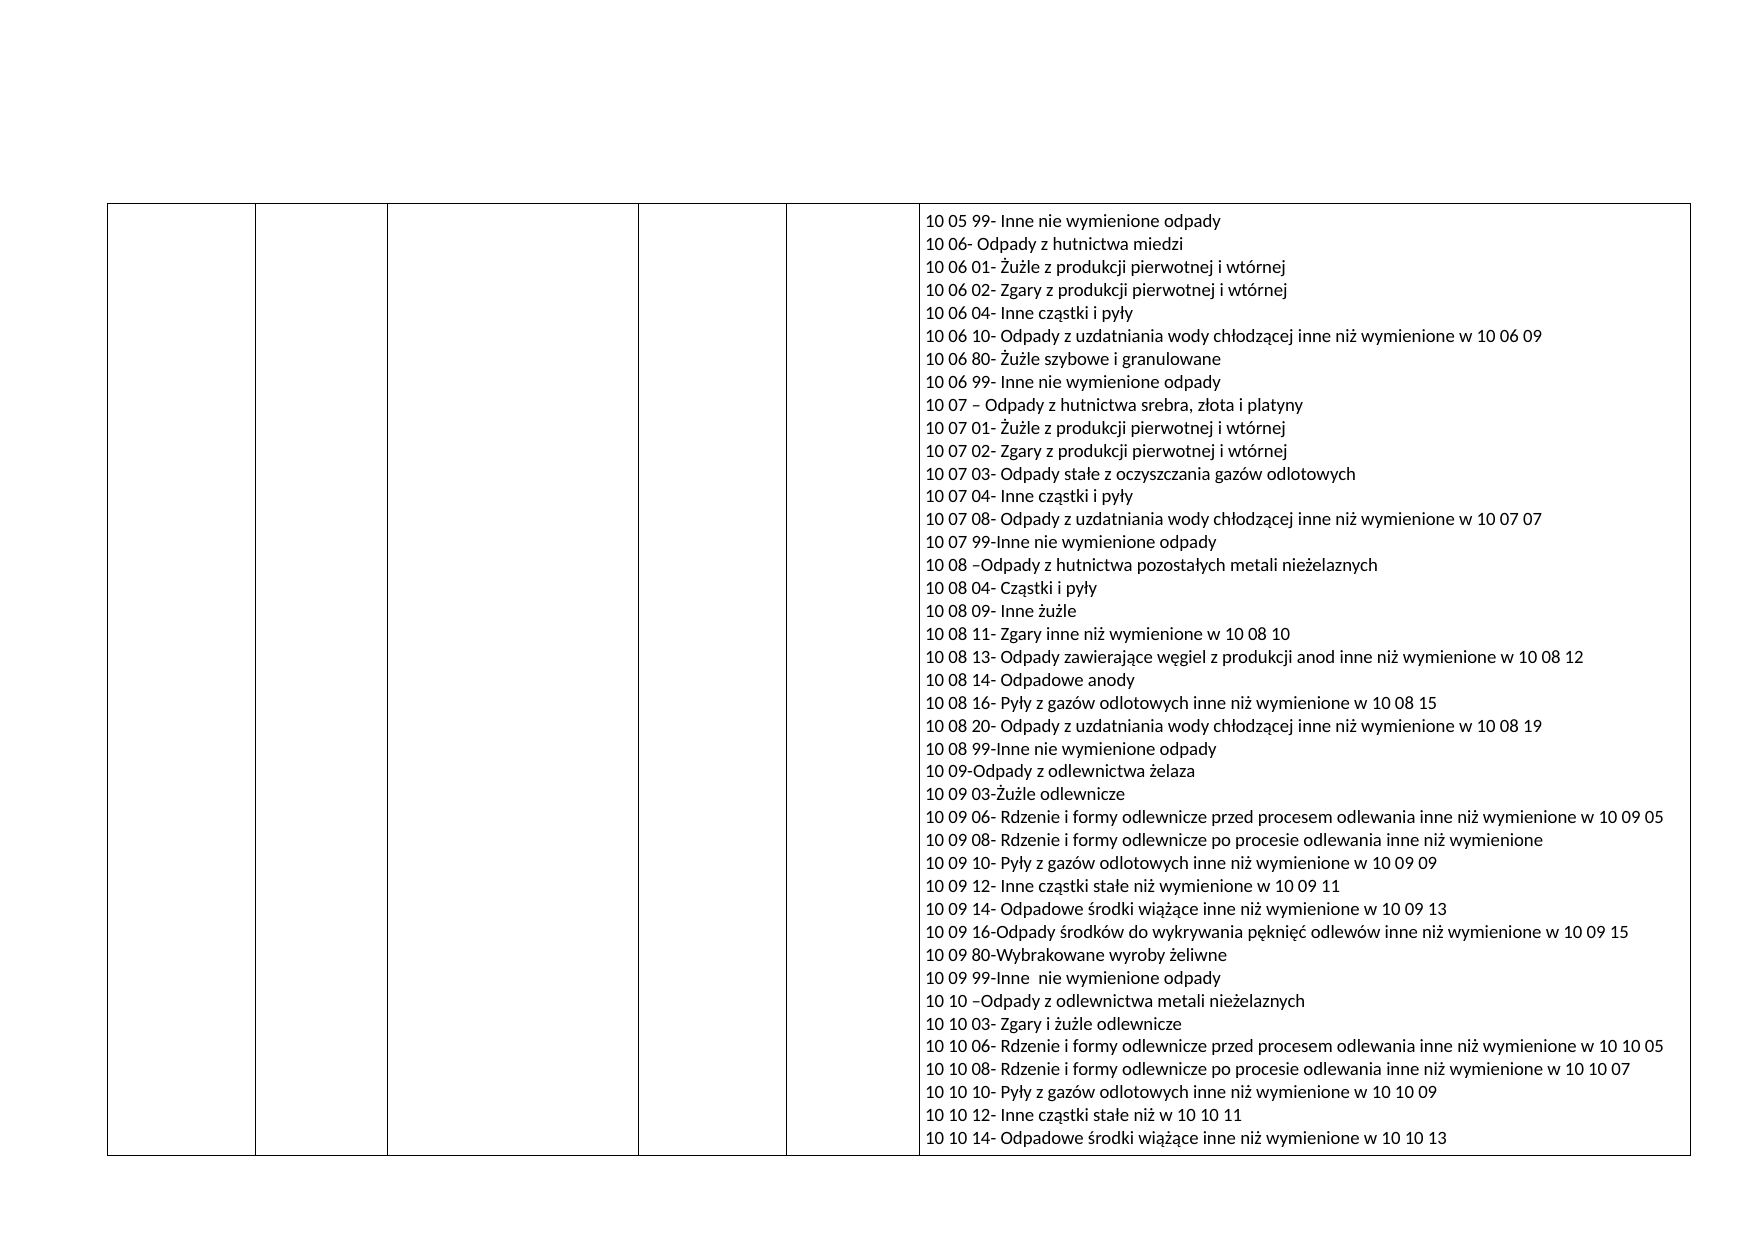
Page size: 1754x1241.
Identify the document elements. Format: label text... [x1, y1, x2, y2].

table_cell [787, 204, 919, 1155]
table_cell [388, 204, 638, 1155]
table_cell 10 05 99- Inne nie wymienione odpady 10 06- Odpady z hutnictwa miedzi 10 06 01- Żużle z produkcji pierwotnej i wtórnej 10 06 02- Zgary z produkcji pierwotnej i wtórnej 10 06 04- Inne cząstki i pyły 10 06 10- Odpady z uzdatniania wody chłodzącej inne niż wymienione w 10 06 09 10 06 80- Żużle szybowe i granulowane 10 06 99- Inne nie wymienione odpady 10 07 – Odpady z hutnictwa srebra, złota i platyny 10 07 01- Żużle z produkcji pierwotnej i wtórnej 10 07 02- Zgary z produkcji pierwotnej i wtórnej 10 07 03- Odpady stałe z oczyszczania gazów odlotowych 10 07 04- Inne cząstki i pyły 10 07 08- Odpady z uzdatniania wody chłodzącej inne niż wymienione w 10 07 07 10 07 99-Inne nie wymienione odpady 10 08 –Odpady z hutnictwa pozostałych metali nieżelaznych 10 08 04- Cząstki i pyły 10 08 09- Inne żużle 10 08 11- Zgary inne niż wymienione w 10 08 10 10 08 13- Odpady zawierające węgiel z produkcji anod inne niż wymienione w 10 08 12 10 08 14- Odpadowe anody 10 08 16- Pyły z gazów odlotowych inne niż wymienione w 10 08 15 10 08 20- Odpady z uzdatniania wody chłodzącej inne niż wymienione w 10 08 19 10 08 99-Inne nie wymienione odpady 10 09-Odpady z odlewnictwa żelaza 10 09 03-Żużle odlewnicze 10 09 06- Rdzenie i formy odlewnicze przed procesem odlewania inne niż wymienione w 10 09 05 10 09 08- Rdzenie i formy odlewnicze po procesie odlewania inne niż wymienione 10 09 10- Pyły z gazów odlotowych inne niż wymienione w 10 09 09 10 09 12- Inne cząstki stałe niż wymienione w 10 09 11 10 09 14- Odpadowe środki wiążące inne niż wymienione w 10 09 13 10 09 16-Odpady środków do wykrywania pęknięć odlewów inne niż wymienione w 10 09 15 10 09 80-Wybrakowane wyroby żeliwne 10 09 99-Inne nie wymienione odpady 10 10 –Odpady z odlewnictwa metali nieżelaznych 10 10 03- Zgary i żużle odlewnicze 10 10 06- Rdzenie i formy odlewnicze przed procesem odlewania inne niż wymienione w 10 10 05 10 10 08- Rdzenie i formy odlewnicze po procesie odlewania inne niż wymienione w 10 10 07 10 10 10- Pyły z gazów odlotowych inne niż wymienione w 10 10 09 10 10 12- Inne cząstki stałe niż w 10 10 11 10 10 14- Odpadowe środki wiążące inne niż wymienione w 10 10 13 [920, 204, 1690, 1155]
table_cell [256, 204, 387, 1155]
table_cell [108, 204, 255, 1155]
table_cell [639, 204, 786, 1155]
table_cell [1691, 203, 1695, 1155]
